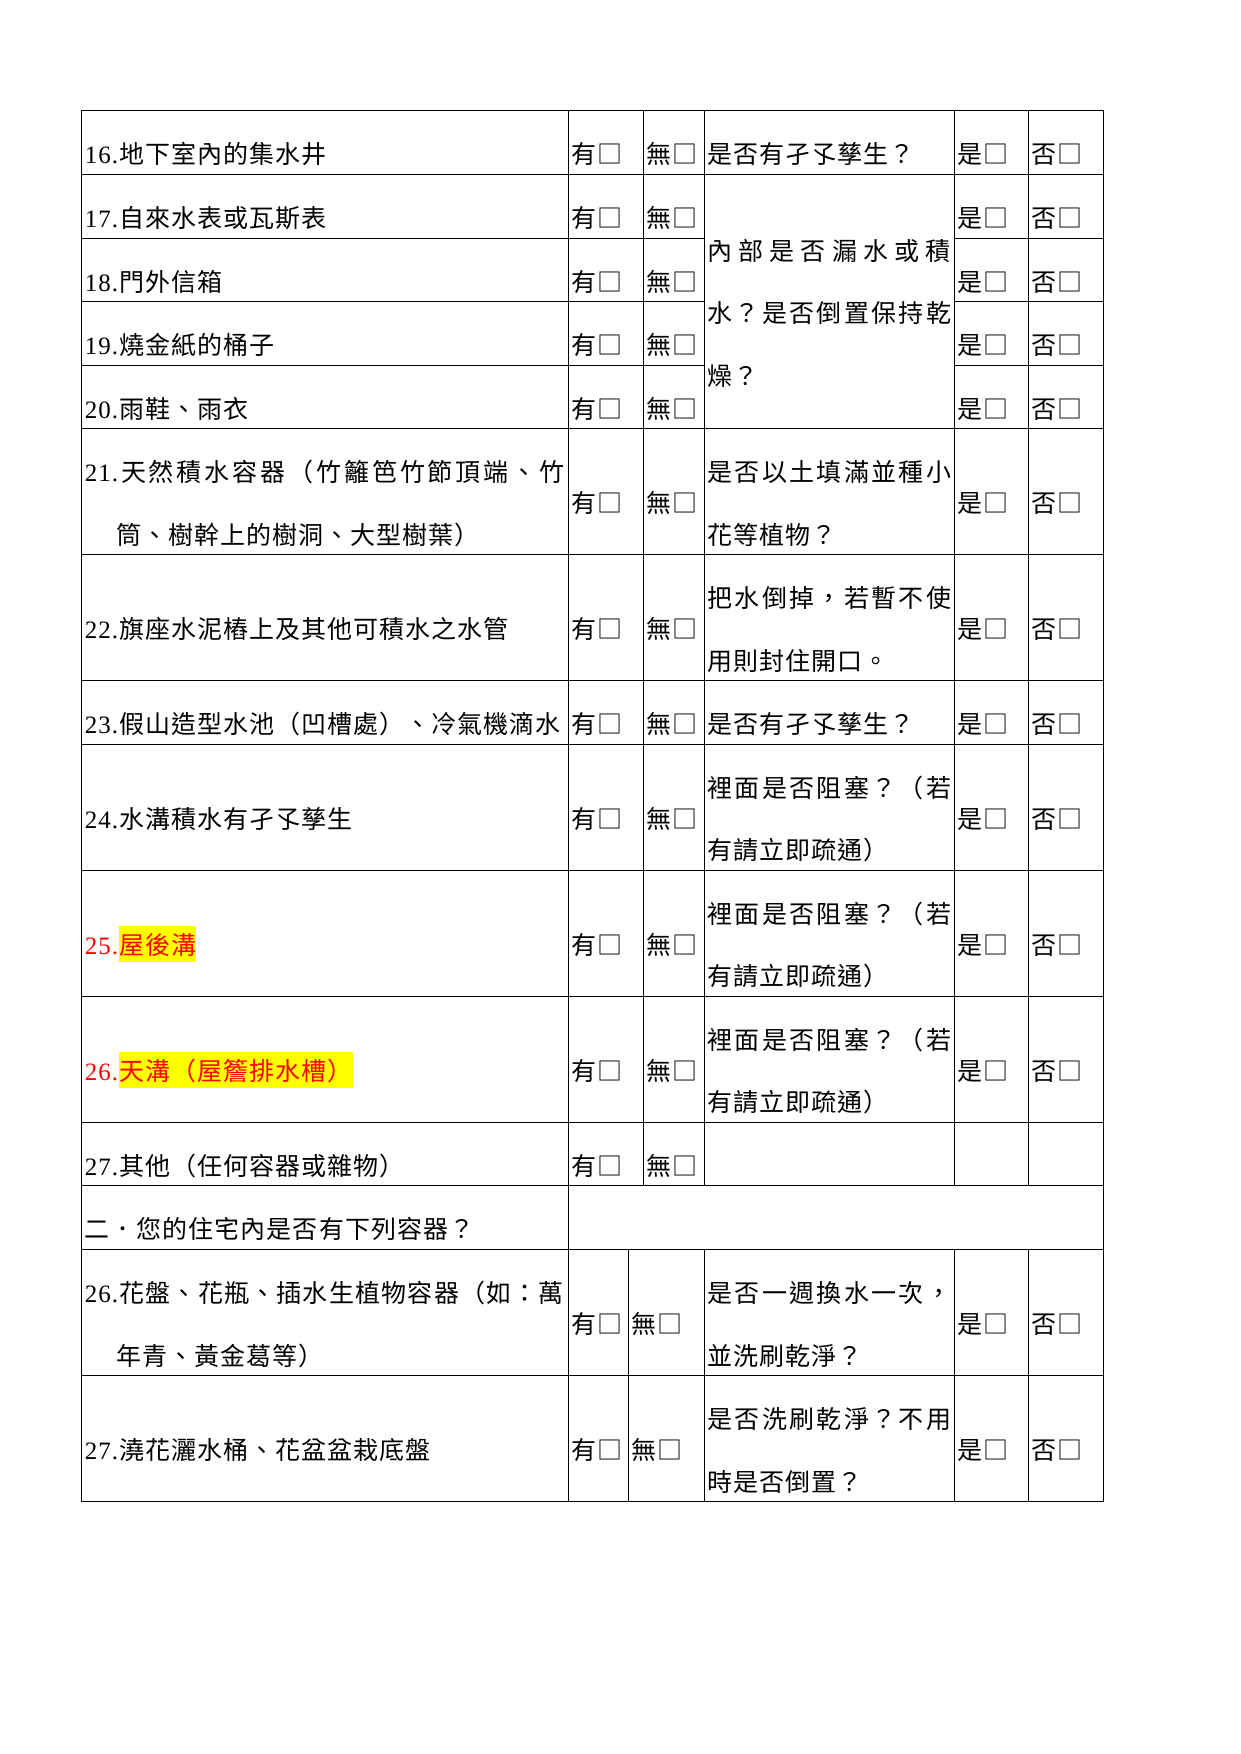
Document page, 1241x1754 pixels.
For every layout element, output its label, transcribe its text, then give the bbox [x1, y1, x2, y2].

table_cell 是□ [955, 1250, 1028, 1375]
table_cell 否□ [1029, 871, 1103, 996]
table_cell 有□ [569, 1376, 628, 1501]
table_cell 是否有孑孓孳生？ [705, 681, 954, 744]
table_cell 有□ [569, 745, 643, 870]
table_cell 無□ [644, 302, 704, 364]
table_cell 16.地下室內的集水井 [82, 111, 568, 174]
table_cell 無□ [644, 366, 704, 428]
table_cell 18.門外信箱 [82, 239, 568, 301]
table_cell [705, 1123, 954, 1185]
table_cell 有□ [569, 302, 643, 364]
table_cell 是否有孑孓孳生？ [705, 111, 954, 174]
table_cell 裡面是否阻塞？（若有請立即疏通） [705, 871, 954, 996]
table_cell 無□ [644, 239, 704, 301]
table_cell 無□ [644, 871, 704, 996]
table_cell [569, 1186, 1103, 1249]
table_cell 無□ [644, 175, 704, 237]
table_cell 27.澆花灑水桶、花盆盆栽底盤 [82, 1376, 568, 1501]
table_cell 有□ [569, 175, 643, 237]
table_cell 裡面是否阻塞？（若有請立即疏通） [705, 745, 954, 870]
table_cell 是□ [955, 111, 1028, 174]
table_cell 有□ [569, 1123, 643, 1185]
table_cell 26.天溝（屋簷排水槽） [82, 997, 568, 1122]
table_cell 否□ [1029, 239, 1103, 301]
table_cell 否□ [1029, 366, 1103, 428]
table_cell 是□ [955, 555, 1028, 680]
table_cell 否□ [1029, 1250, 1103, 1375]
table_cell 無□ [644, 997, 704, 1122]
table_cell 17.自來水表或瓦斯表 [82, 175, 568, 237]
table_cell 否□ [1029, 302, 1103, 364]
table_cell 是□ [955, 745, 1028, 870]
table_cell 是□ [955, 239, 1028, 301]
table_cell 是□ [955, 302, 1028, 364]
table_cell 把水倒掉，若暫不使用則封住開口。 [705, 555, 954, 680]
table_cell [1029, 1123, 1103, 1185]
table_cell 20.雨鞋、雨衣 [82, 366, 568, 428]
table_cell 19.燒金紙的桶子 [82, 302, 568, 364]
table_cell 無□ [644, 429, 704, 554]
table_cell 24.水溝積水有孑孓孳生 [82, 745, 568, 870]
table_cell 有□ [569, 429, 643, 554]
table_cell 21.天然積水容器（竹籬笆竹節頂端、竹筒、樹幹上的樹洞、大型樹葉） [82, 429, 568, 554]
table_cell 是□ [955, 366, 1028, 428]
table_cell 二．您的住宅內是否有下列容器？ [82, 1186, 568, 1249]
table_cell 是□ [955, 681, 1028, 744]
table_cell 裡面是否阻塞？（若有請立即疏通） [705, 997, 954, 1122]
table_cell 有□ [569, 871, 643, 996]
table_cell 是□ [955, 175, 1028, 237]
table_cell 否□ [1029, 175, 1103, 237]
table_cell 是□ [955, 871, 1028, 996]
table_cell 無□ [629, 1250, 704, 1375]
table_cell 無□ [644, 1123, 704, 1185]
table_cell 是□ [955, 1376, 1028, 1501]
table_cell 22.旗座水泥樁上及其他可積水之水管 [82, 555, 568, 680]
table_cell 有□ [569, 366, 643, 428]
table_cell 否□ [1029, 681, 1103, 744]
table_cell 無□ [629, 1376, 704, 1501]
table_cell 否□ [1029, 111, 1103, 174]
table_cell 27.其他（任何容器或雜物） [82, 1123, 568, 1185]
table_cell 是否洗刷乾淨？不用時是否倒置？ [705, 1376, 954, 1501]
table_cell 是否一週換水一次，並洗刷乾淨？ [705, 1250, 954, 1375]
table_cell 無□ [644, 555, 704, 680]
table_cell 否□ [1029, 555, 1103, 680]
table_cell 有□ [569, 997, 643, 1122]
table_cell 23.假山造型水池（凹槽處）、冷氣機滴水 [82, 681, 568, 744]
table_cell 有□ [569, 239, 643, 301]
table_cell 25.屋後溝 [82, 871, 568, 996]
table_cell 否□ [1029, 429, 1103, 554]
table_cell 26.花盤、花瓶、插水生植物容器（如：萬年青、黃金葛等） [82, 1250, 568, 1375]
table_cell 無□ [644, 745, 704, 870]
table_cell 有□ [569, 1250, 628, 1375]
table_cell [955, 1123, 1028, 1185]
table_cell 否□ [1029, 997, 1103, 1122]
table_cell 是□ [955, 429, 1028, 554]
table_cell 有□ [569, 111, 643, 174]
table_cell 否□ [1029, 745, 1103, 870]
table_cell 內部是否漏水或積水？是否倒置保持乾燥？ [705, 175, 954, 428]
table_cell 是□ [955, 997, 1028, 1122]
table_cell 無□ [644, 681, 704, 744]
table_cell 無□ [644, 111, 704, 174]
table_cell 否□ [1029, 1376, 1103, 1501]
table_cell 是否以土填滿並種小花等植物？ [705, 429, 954, 554]
table_cell 有□ [569, 681, 643, 744]
table_cell 有□ [569, 555, 643, 680]
